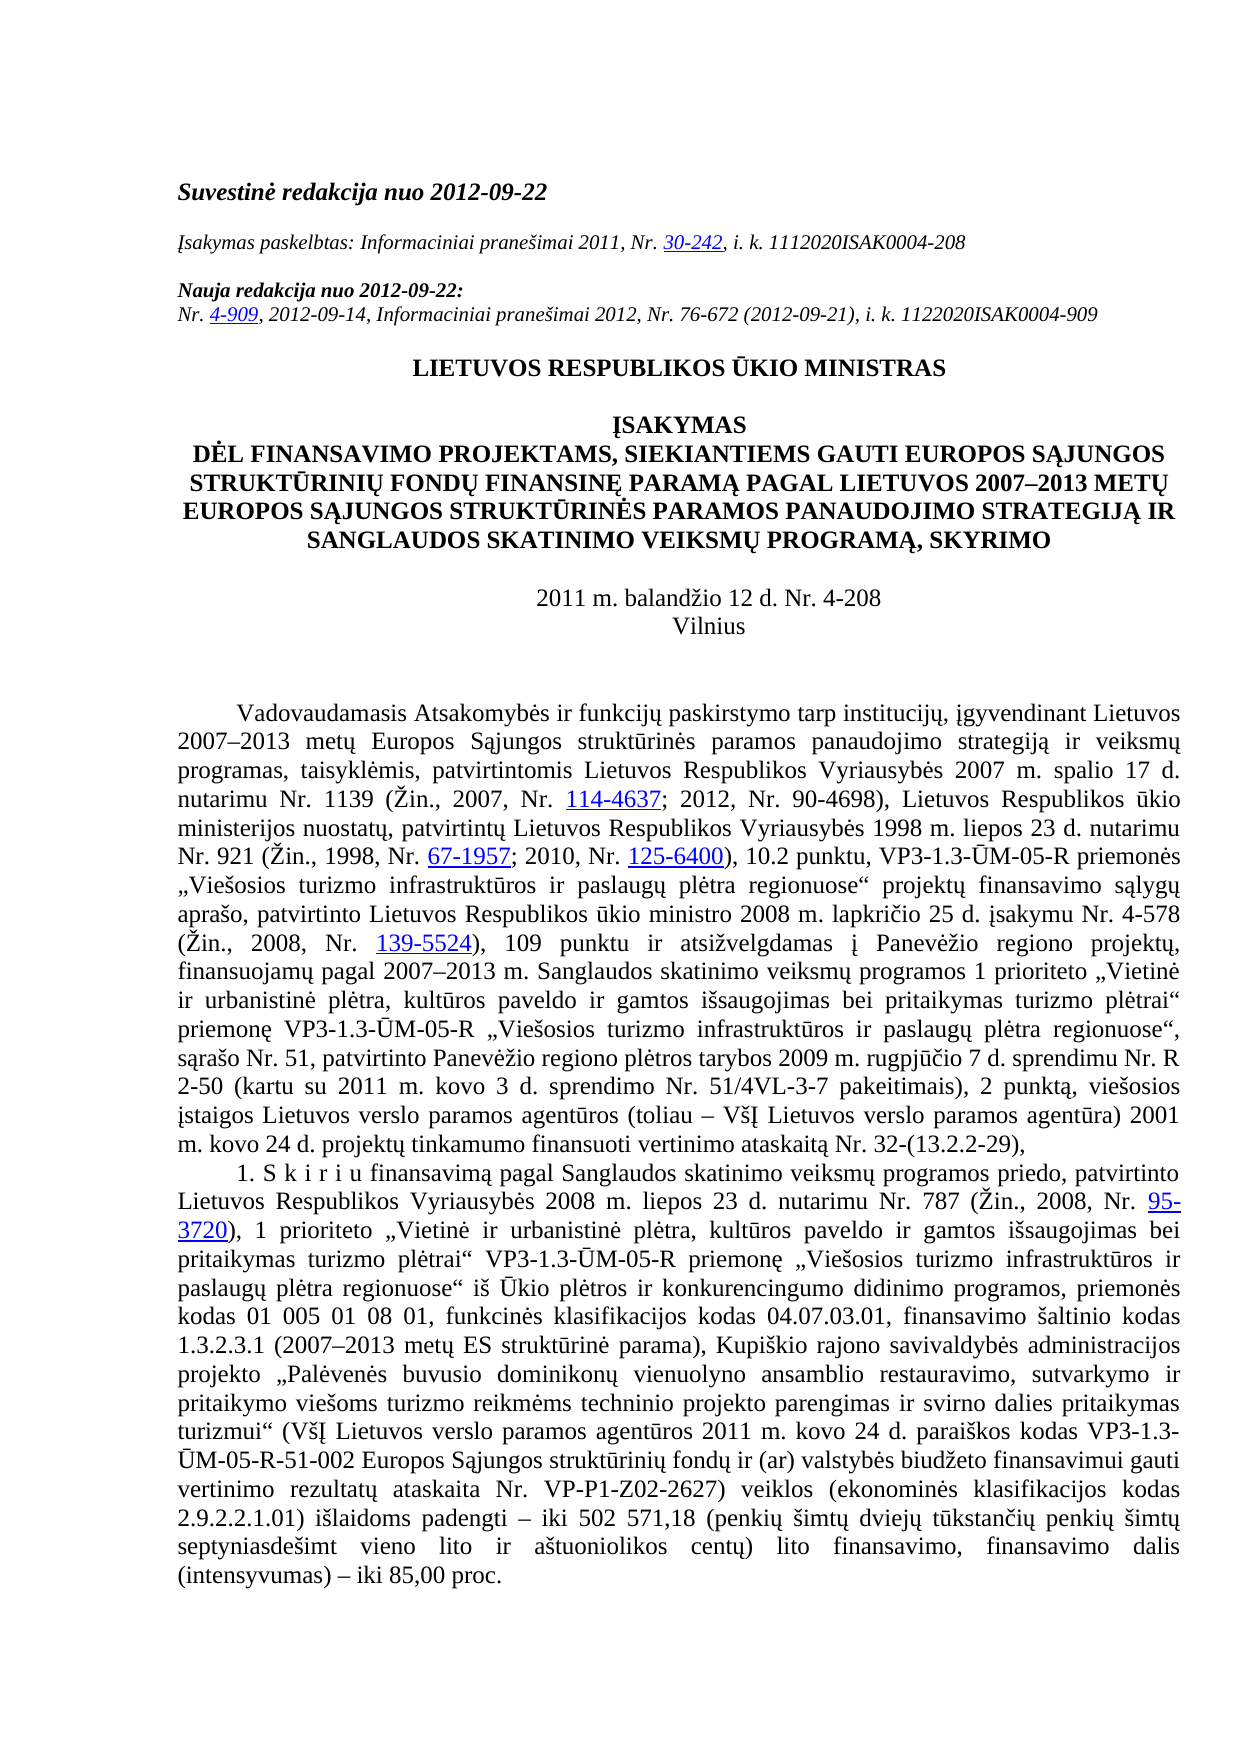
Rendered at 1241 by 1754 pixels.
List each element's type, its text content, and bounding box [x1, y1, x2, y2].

text Nauja redakcija nuo 2012-09-22: [177, 278, 1181, 302]
text Vadovaudamasis Atsakomybės ir funkcijų paskirstymo tarp institucijų, įgyvendinant Lietuvos 2007–2013 metų Europos Sąjungos struktūrinės paramos panaudojimo strategiją ir veiksmų programas, taisyklėmis, patvirtintomis Lietuvos Respublikos Vyriausybės 2007 m. spalio 17 d. nutarimu Nr. 1139 (Žin., 2007, Nr. 114-4637; 2012, Nr. 90-4698), Lietuvos Respublikos ūkio ministerijos nuostatų, patvirtintų Lietuvos Respublikos Vyriausybės 1998 m. liepos 23 d. nutarimu Nr. 921 (Žin., 1998, Nr. 67-1957; 2010, Nr. 125-6400), 10.2 punktu, VP3-1.3-ŪM-05-R priemonės „Viešosios turizmo infrastruktūros ir paslaugų plėtra regionuose“ projektų finansavimo sąlygų aprašo, patvirtinto Lietuvos Respublikos ūkio ministro 2008 m. lapkričio 25 d. įsakymu Nr. 4-578 (Žin., 2008, Nr. 139-5524), 109 punktu ir atsižvelgdamas į Panevėžio regiono projektų, finansuojamų pagal 2007–2013 m. Sanglaudos skatinimo veiksmų programos 1 prioriteto „Vietinė ir urbanistinė plėtra, kultūros paveldo ir gamtos išsaugojimas bei pritaikymas turizmo plėtrai“ priemonę VP3-1.3-ŪM-05-R „Viešosios turizmo infrastruktūros ir paslaugų plėtra regionuose“, sąrašo Nr. 51, patvirtinto Panevėžio regiono plėtros tarybos 2009 m. rugpjūčio 7 d. sprendimu Nr. R 2-50 (kartu su 2011 m. kovo 3 d. sprendimo Nr. 51/4VL-3-7 pakeitimais), 2 punktą, viešosios įstaigos Lietuvos verslo paramos agentūros (toliau – VšĮ Lietuvos verslo paramos agentūra) 2001 m. kovo 24 d. projektų tinkamumo finansuoti vertinimo ataskaitą Nr. 32-(13.2.2-29), [177, 698, 1181, 1158]
text LIETUVOS RESPUBLIKOS ŪKIO MINISTRAS [177, 353, 1181, 381]
text ĮSAKYMAS [177, 410, 1181, 439]
text 2011 m. balandžio 12 d. Nr. 4-208 [177, 583, 1181, 611]
text Vilnius [177, 611, 1181, 640]
text Suvestinė redakcija nuo 2012-09-22 [177, 177, 1181, 206]
text Nr. 4-909, 2012-09-14, Informaciniai pranešimai 2012, Nr. 76-672 (2012-09-21), i. k. 1122020ISAK0004-909 [177, 302, 1181, 326]
text 1. S k i r i u finansavimą pagal Sanglaudos skatinimo veiksmų programos priedo, patvirtinto Lietuvos Respublikos Vyriausybės 2008 m. liepos 23 d. nutarimu Nr. 787 (Žin., 2008, Nr. 95-3720), 1 prioriteto „Vietinė ir urbanistinė plėtra, kultūros paveldo ir gamtos išsaugojimas bei pritaikymas turizmo plėtrai“ VP3-1.3-ŪM-05-R priemonę „Viešosios turizmo infrastruktūros ir paslaugų plėtra regionuose“ iš Ūkio plėtros ir konkurencingumo didinimo programos, priemonės kodas 01 005 01 08 01, funkcinės klasifikacijos kodas 04.07.03.01, finansavimo šaltinio kodas 1.3.2.3.1 (2007–2013 metų ES struktūrinė parama), Kupiškio rajono savivaldybės administracijos projekto „Palėvenės buvusio dominikonų vienuolyno ansamblio restauravimo, sutvarkymo ir pritaikymo viešoms turizmo reikmėms techninio projekto parengimas ir svirno dalies pritaikymas turizmui“ (VšĮ Lietuvos verslo paramos agentūros 2011 m. kovo 24 d. paraiškos kodas VP3-1.3-ŪM-05-R-51-002 Europos Sąjungos struktūrinių fondų ir (ar) valstybės biudžeto finansavimui gauti vertinimo rezultatų ataskaita Nr. VP-P1-Z02-2627) veiklos (ekonominės klasifikacijos kodas 2.9.2.2.1.01) išlaidoms padengti – iki 502 571,18 (penkių šimtų dviejų tūkstančių penkių šimtų septyniasdešimt vieno lito ir aštuoniolikos centų) lito finansavimo, finansavimo dalis (intensyvumas) – iki 85,00 proc. [177, 1158, 1181, 1589]
text DĖL FINANSAVIMO PROJEKTAMS, SIEKIANTIEMS GAUTI EUROPOS SĄJUNGOS STRUKTŪRINIŲ FONDŲ FINANSINĘ PARAMĄ PAGAL LIETUVOS 2007–2013 METŲ EUROPOS SĄJUNGOS STRUKTŪRINĖS PARAMOS PANAUDOJIMO STRATEGIJĄ IR SANGLAUDOS SKATINIMO VEIKSMŲ PROGRAMĄ, SKYRIMO [177, 439, 1181, 554]
text Įsakymas paskelbtas: Informaciniai pranešimai 2011, Nr. 30-242, i. k. 1112020ISAK0004-208 [177, 230, 1181, 254]
